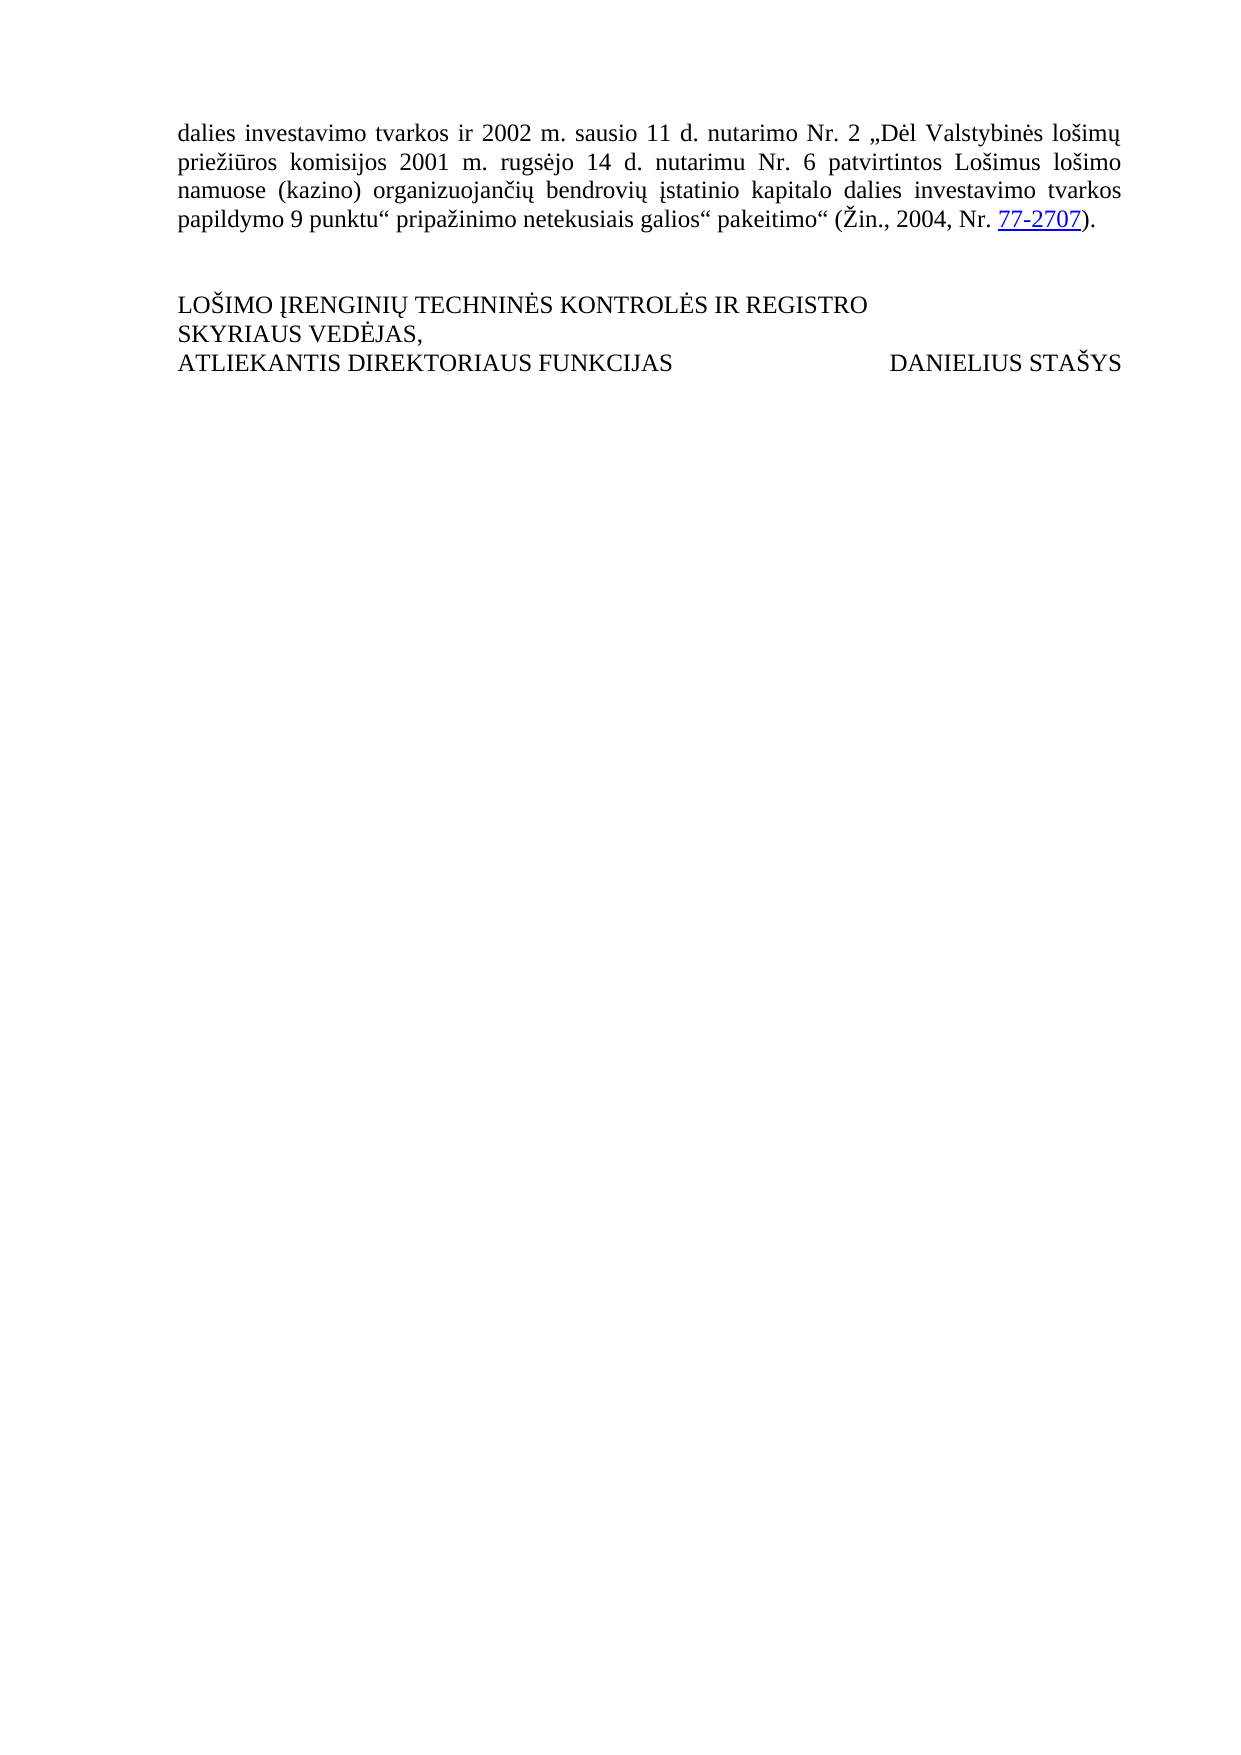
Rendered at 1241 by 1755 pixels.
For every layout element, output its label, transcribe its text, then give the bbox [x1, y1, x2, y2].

text Lošimo įrenginių techninės kontrolės ir registro [177, 291, 1122, 319]
text atliekantis direktoriaus funkcijas Danielius Stašys [177, 348, 1122, 377]
text skyriaus vedėjas, [177, 319, 1122, 348]
text dalies investavimo tvarkos ir 2002 m. sausio 11 d. nutarimo Nr. 2 „Dėl Valstybinės lošimų priežiūros komisijos 2001 m. rugsėjo 14 d. nutarimu Nr. 6 patvirtintos Lošimus lošimo namuose (kazino) organizuojančių bendrovių įstatinio kapitalo dalies investavimo tvarkos papildymo 9 punktu“ pripažinimo netekusiais galios“ pakeitimo“ (Žin., 2004, Nr. 77-2707). [177, 118, 1122, 233]
